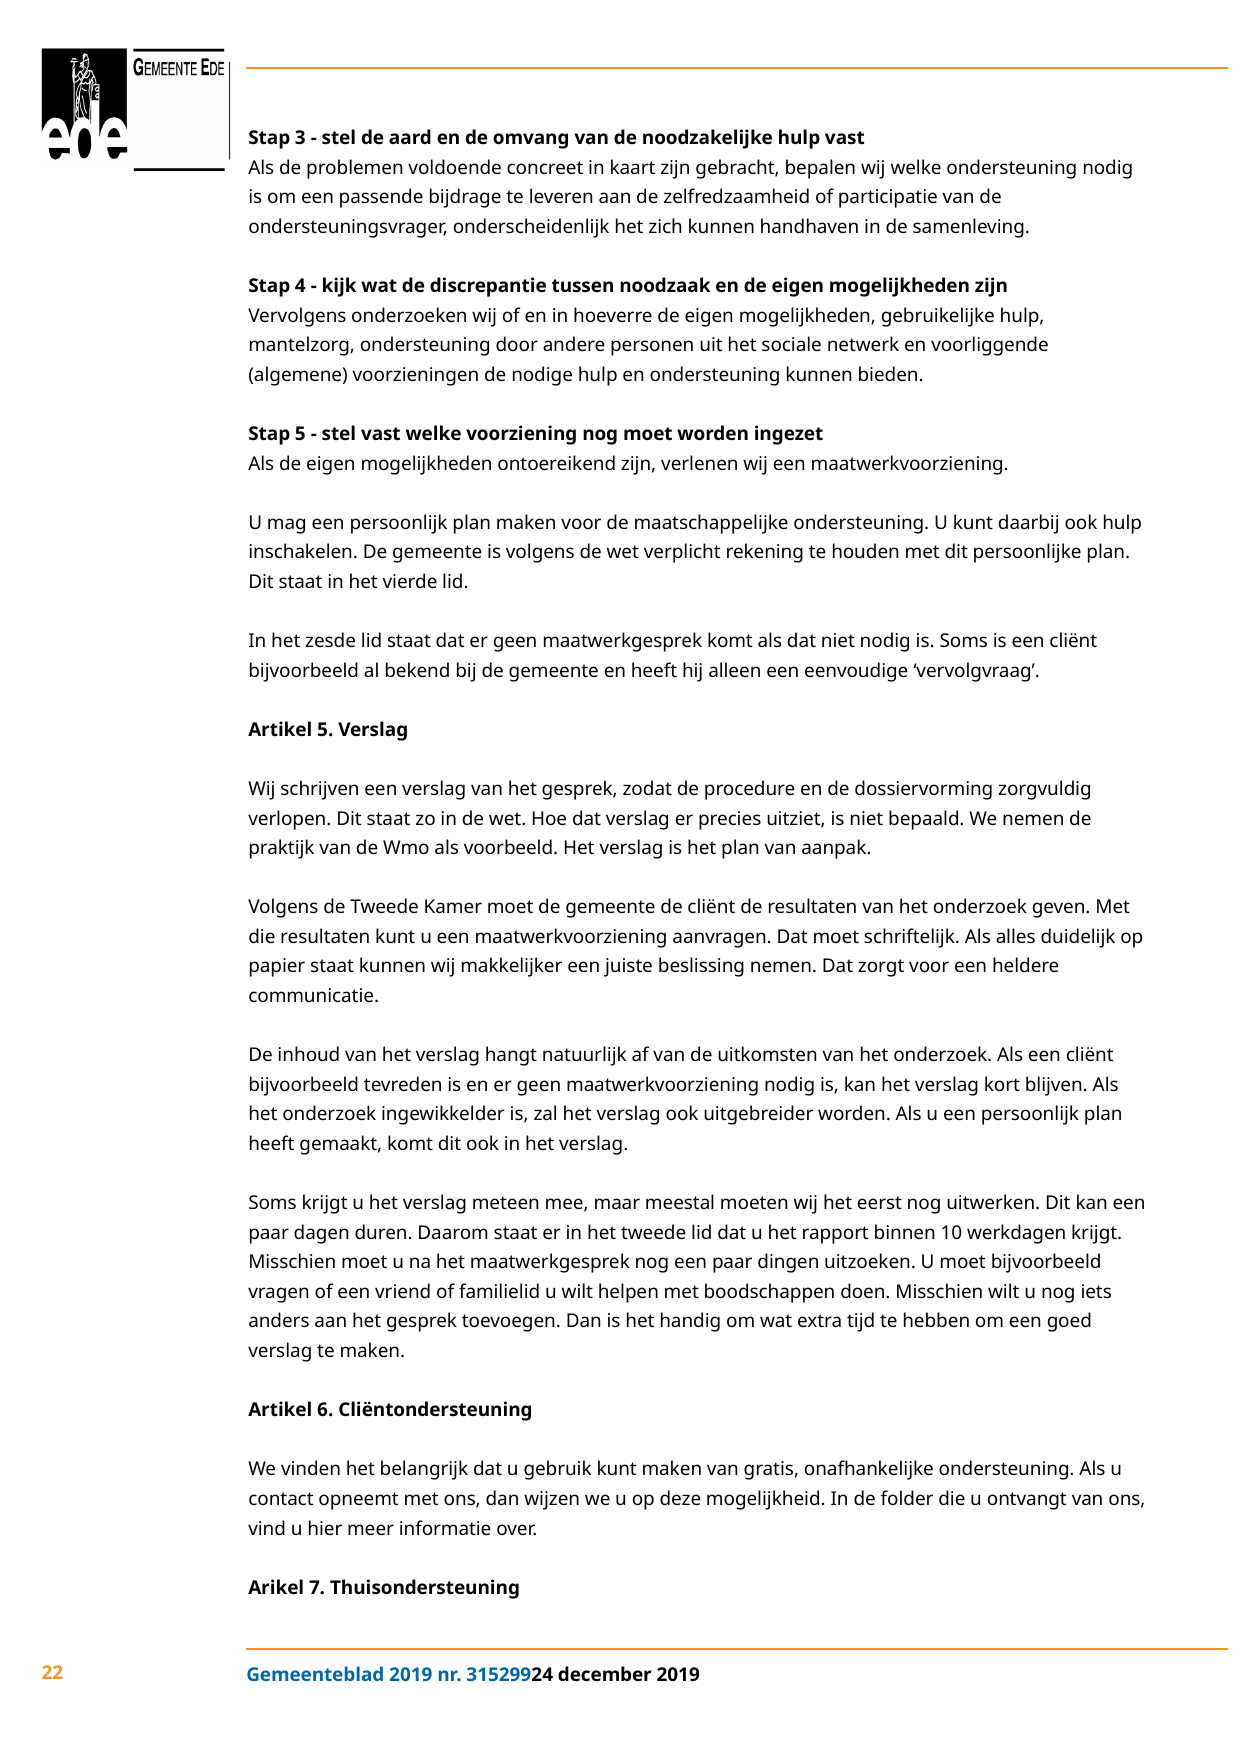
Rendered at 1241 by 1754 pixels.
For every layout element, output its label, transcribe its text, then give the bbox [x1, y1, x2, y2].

text Vervolgens onderzoeken wij of en in hoeverre de eigen mogelijkheden, gebruikelijke hulp, mantelzorg, ondersteuning door andere personen uit het sociale netwerk en voorliggende (algemene) voorzieningen de nodige hulp en ondersteuning kunnen bieden. [248, 302, 1152, 387]
text Arikel 7. Thuisondersteuning [248, 1574, 1152, 1600]
text Soms krijgt u het verslag meteen mee, maar meestal moeten wij het eerst nog uitwerken. Dit kan een paar dagen duren. Daarom staat er in het tweede lid dat u het rapport binnen 10 werkdagen krijgt. Misschien moet u na het maatwerkgesprek nog een paar dingen uitzoeken. U moet bijvoorbeeld vragen of een vriend of familielid u wilt helpen met boodschappen doen. Misschien wilt u nog iets anders aan het gesprek toevoegen. Dan is het handig om wat extra tijd te hebben om een goed verslag te maken. [248, 1189, 1152, 1363]
text Artikel 5. Verslag [248, 716, 1152, 742]
text De inhoud van het verslag hangt natuurlijk af van de uitkomsten van het onderzoek. Als een cliënt bijvoorbeeld tevreden is en er geen maatwerkvoorziening nodig is, kan het verslag kort blijven. Als het onderzoek ingewikkelder is, zal het verslag ook uitgebreider worden. Als u een persoonlijk plan heeft gemaakt, komt dit ook in het verslag. [248, 1041, 1152, 1156]
text Stap 5 - stel vast welke voorziening nog moet worden ingezet [248, 420, 1152, 446]
text Artikel 6. Cliëntondersteuning [248, 1396, 1152, 1422]
text Volgens de Tweede Kamer moet de gemeente de cliënt de resultaten van het onderzoek geven. Met die resultaten kunt u een maatwerkvoorziening aanvragen. Dat moet schriftelijk. Als alles duidelijk op papier staat kunnen wij makkelijker een juiste beslissing nemen. Dat zorgt voor een heldere communicatie. [248, 893, 1152, 1008]
text U mag een persoonlijk plan maken voor de maatschappelijke ondersteuning. U kunt daarbij ook hulp inschakelen. De gemeente is volgens de wet verplicht rekening te houden met dit persoonlijke plan. Dit staat in het vierde lid. [248, 509, 1152, 594]
text Stap 4 - kijk wat de discrepantie tussen noodzaak en de eigen mogelijkheden zijn [248, 272, 1152, 298]
text We vinden het belangrijk dat u gebruik kunt maken van gratis, onafhankelijke ondersteuning. Als u contact opneemt met ons, dan wijzen we u op deze mogelijkheid. In de folder die u ontvangt van ons, vind u hier meer informatie over. [248, 1456, 1152, 1541]
text In het zesde lid staat dat er geen maatwerkgesprek komt als dat niet nodig is. Soms is een cliënt bijvoorbeeld al bekend bij de gemeente en heeft hij alleen een eenvoudige ‘vervolgvraag’. [248, 627, 1152, 683]
picture [41, 47, 231, 172]
text Als de problemen voldoende concreet in kaart zijn gebracht, bepalen wij welke ondersteuning nodig is om een passende bijdrage te leveren aan de zelfredzaamheid of participatie van de ondersteuningsvrager, onderscheidenlijk het zich kunnen handhaven in de samenleving. [248, 154, 1152, 239]
text Stap 3 - stel de aard en de omvang van de noodzakelijke hulp vast [248, 124, 1152, 150]
text Als de eigen mogelijkheden ontoereikend zijn, verlenen wij een maatwerkvoorziening. [248, 450, 1152, 476]
text Wij schrijven een verslag van het gesprek, zodat de procedure en de dossiervorming zorgvuldig verlopen. Dit staat zo in de wet. Hoe dat verslag er precies uitziet, is niet bepaald. We nemen de praktijk van de Wmo als voorbeeld. Het verslag is het plan van aanpak. [248, 775, 1152, 860]
